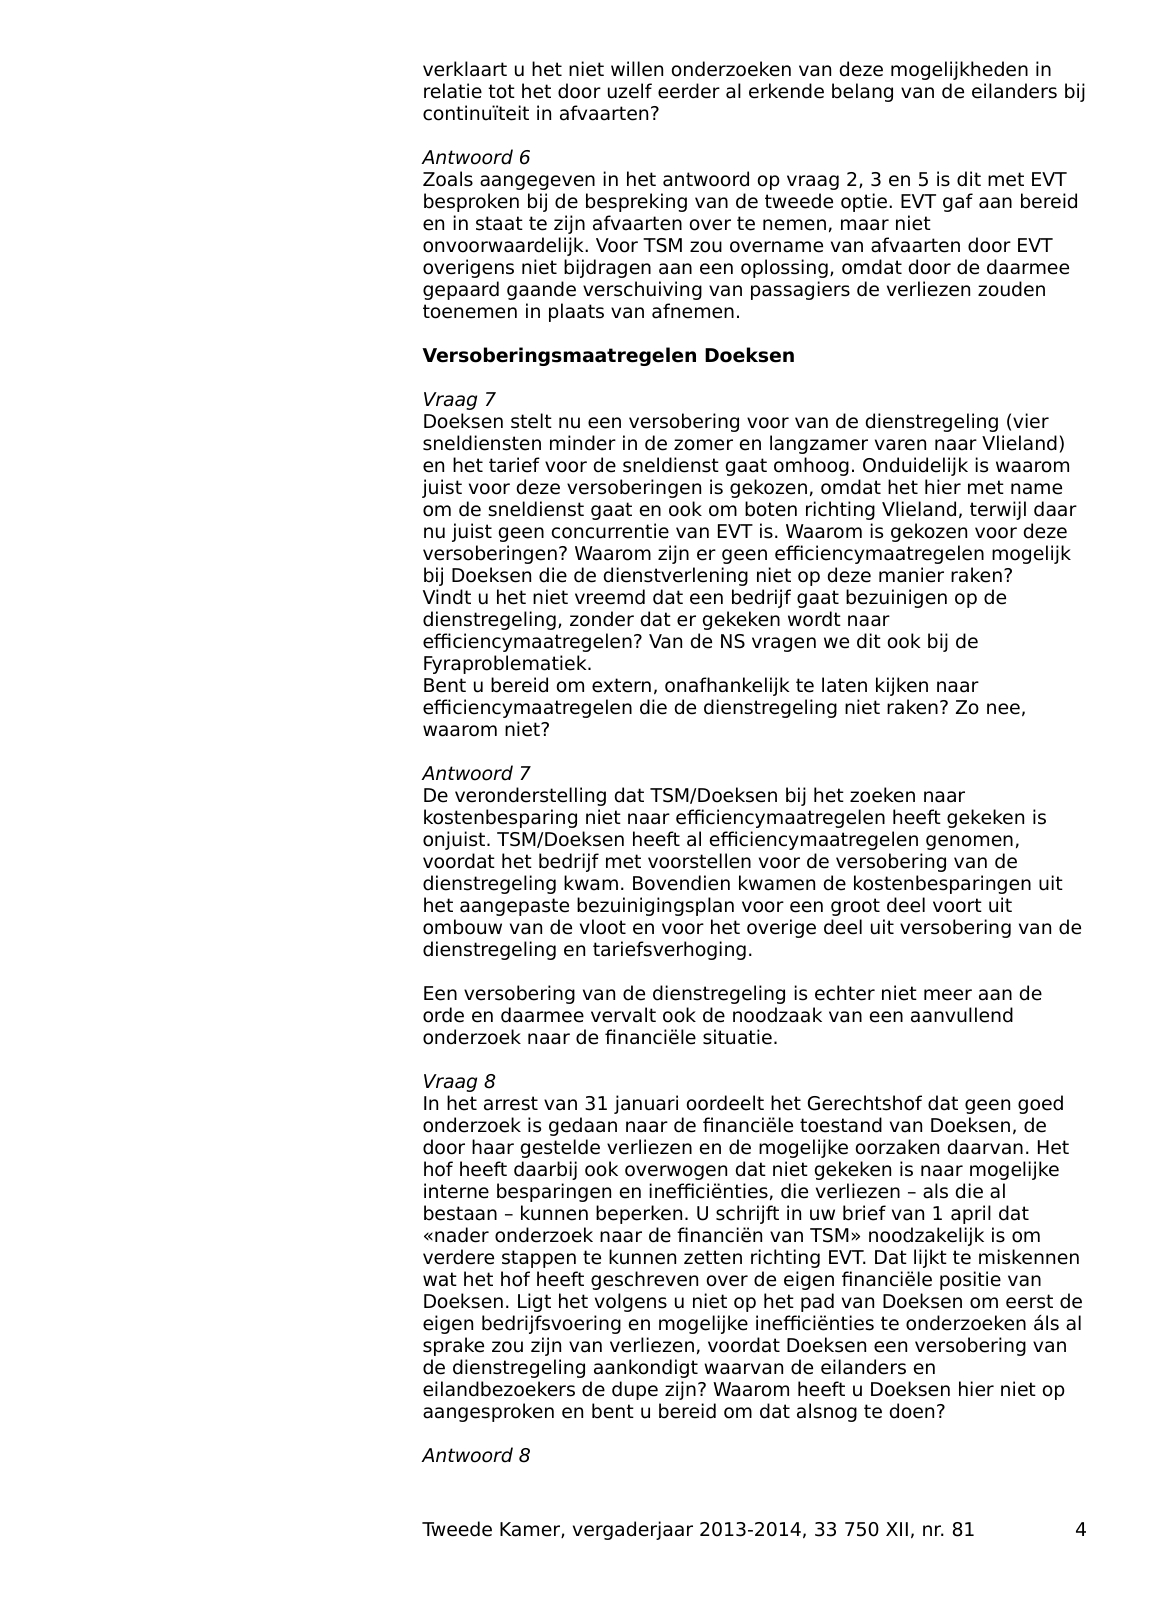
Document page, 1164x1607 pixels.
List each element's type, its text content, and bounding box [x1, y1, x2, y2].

text Bent u bereid om extern, onafhankelijk te laten kijken naar efficiencymaatregelen die de dienstregeling niet raken? Zo nee, waarom niet? [422, 675, 1087, 741]
text Een versobering van de dienstregeling is echter niet meer aan de orde en daarmee vervalt ook de noodzaak van een aanvullend onderzoek naar de financiële situatie. [422, 983, 1087, 1049]
text Vraag 8 [422, 1071, 1087, 1093]
text Doeksen stelt nu een versobering voor van de dienstregeling (vier sneldiensten minder in de zomer en langzamer varen naar Vlieland) en het tarief voor de sneldienst gaat omhoog. Onduidelijk is waarom juist voor deze versoberingen is gekozen, omdat het hier met name om de sneldienst gaat en ook om boten richting Vlieland, terwijl daar nu juist geen concurrentie van EVT is. Waarom is gekozen voor deze versoberingen? Waarom zijn er geen efficiencymaatregelen mogelijk bij Doeksen die de dienstverlening niet op deze manier raken? [422, 411, 1087, 587]
subtitle Versoberingsmaatregelen Doeksen [422, 345, 1087, 367]
text De veronderstelling dat TSM/Doeksen bij het zoeken naar kostenbesparing niet naar efficiencymaatregelen heeft gekeken is onjuist. TSM/Doeksen heeft al efficiencymaatregelen genomen, voordat het bedrijf met voorstellen voor de versobering van de dienstregeling kwam. Bovendien kwamen de kostenbesparingen uit het aangepaste bezuinigingsplan voor een groot deel voort uit ombouw van de vloot en voor het overige deel uit versobering van de dienstregeling en tariefsverhoging. [422, 785, 1087, 961]
text In het arrest van 31 januari oordeelt het Gerechtshof dat geen goed onderzoek is gedaan naar de financiële toestand van Doeksen, de door haar gestelde verliezen en de mogelijke oorzaken daarvan. Het hof heeft daarbij ook overwogen dat niet gekeken is naar mogelijke interne besparingen en inefficiënties, die verliezen – als die al bestaan – kunnen beperken. U schrijft in uw brief van 1 april dat «nader onderzoek naar de financiën van TSM» noodzakelijk is om verdere stappen te kunnen zetten richting EVT. Dat lijkt te miskennen wat het hof heeft geschreven over de eigen financiële positie van Doeksen. Ligt het volgens u niet op het pad van Doeksen om eerst de eigen bedrijfsvoering en mogelijke inefficiënties te onderzoeken áls al sprake zou zijn van verliezen, voordat Doeksen een versobering van de dienstregeling aankondigt waarvan de eilanders en eilandbezoekers de dupe zijn? Waarom heeft u Doeksen hier niet op aangesproken en bent u bereid om dat alsnog te doen? [422, 1093, 1087, 1423]
text Antwoord 8 [422, 1445, 1087, 1467]
text Zoals aangegeven in het antwoord op vraag 2, 3 en 5 is dit met EVT besproken bij de bespreking van de tweede optie. EVT gaf aan bereid en in staat te zijn afvaarten over te nemen, maar niet onvoorwaardelijk. Voor TSM zou overname van afvaarten door EVT overigens niet bijdragen aan een oplossing, omdat door de daarmee gepaard gaande verschuiving van passagiers de verliezen zouden toenemen in plaats van afnemen. [422, 169, 1087, 323]
text Antwoord 6 [422, 147, 1087, 169]
text Vraag 7 [422, 389, 1087, 411]
text verklaart u het niet willen onderzoeken van deze mogelijkheden in relatie tot het door uzelf eerder al erkende belang van de eilanders bij continuïteit in afvaarten? [422, 59, 1087, 125]
text Vindt u het niet vreemd dat een bedrijf gaat bezuinigen op de dienstregeling, zonder dat er gekeken wordt naar efficiencymaatregelen? Van de NS vragen we dit ook bij de Fyraproblematiek. [422, 587, 1087, 675]
text Antwoord 7 [422, 763, 1087, 785]
